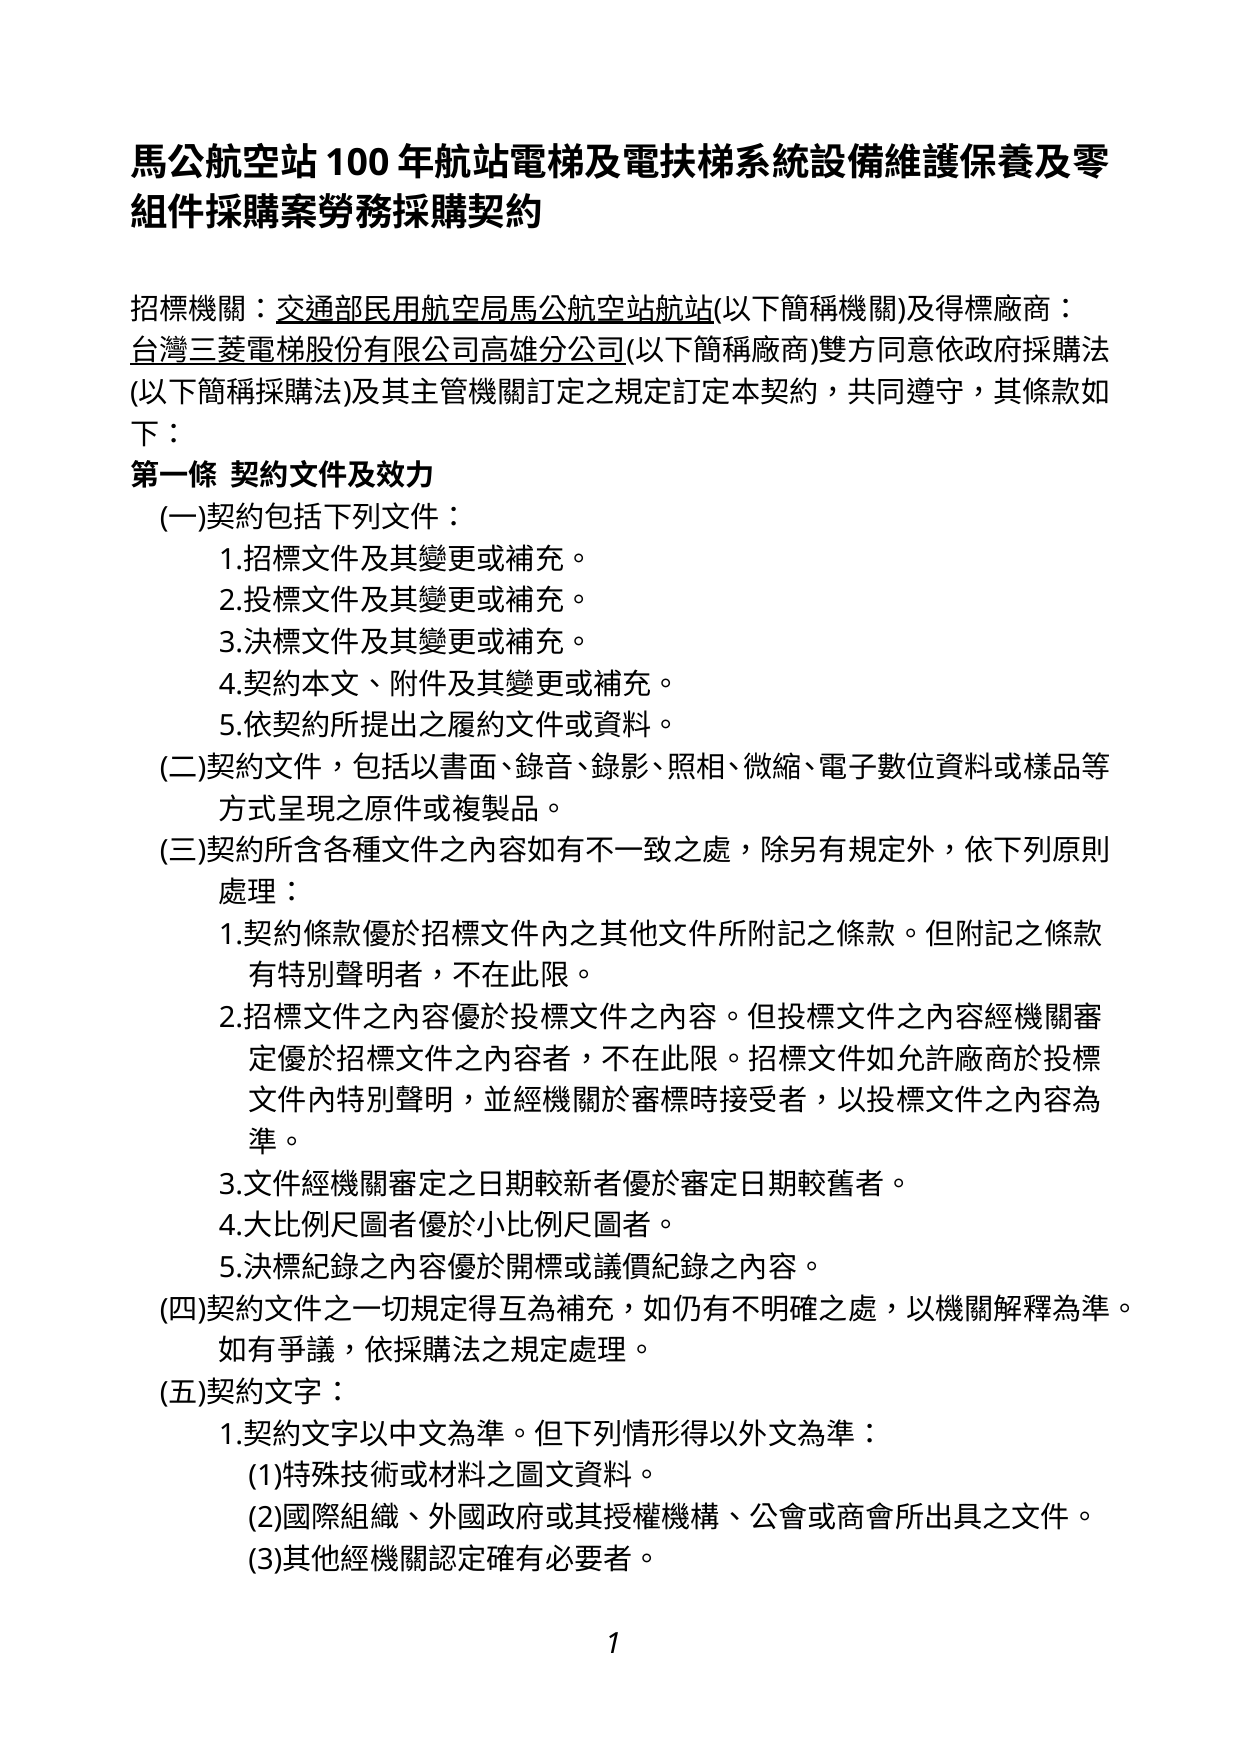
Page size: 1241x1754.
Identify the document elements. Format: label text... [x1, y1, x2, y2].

text (二)契約文件，包括以書面、錄音、錄影、照相、微縮、電子數位資料或樣品等方式呈現之原件或複製品。 [159, 744, 1110, 827]
text 第一條 契約文件及效力 [130, 452, 1110, 494]
text (一)契約包括下列文件： [159, 494, 1110, 536]
text (1)特殊技術或材料之圖文資料。 [248, 1452, 1110, 1494]
text (四)契約文件之一切規定得互為補充，如仍有不明確之處，以機關解釋為準。如有爭議，依採購法之規定處理。 [159, 1286, 1110, 1369]
list 2.投標文件及其變更或補充。 [218, 577, 1110, 619]
text 3.文件經機關審定之日期較新者優於審定日期較舊者。 [218, 1161, 1104, 1202]
list 3.決標文件及其變更或補充。 [218, 619, 1110, 661]
list 1.招標文件及其變更或補充。 [218, 536, 1110, 577]
text 4.大比例尺圖者優於小比例尺圖者。 [218, 1202, 1104, 1244]
list 5.依契約所提出之履約文件或資料。 [218, 702, 1110, 744]
text 台灣三菱電梯股份有限公司高雄分公司(以下簡稱廠商)雙方同意依政府採購法(以下簡稱採購法)及其主管機關訂定之規定訂定本契約，共同遵守，其條款如下： [130, 327, 1110, 452]
text (2)國際組織、外國政府或其授權機構、公會或商會所出具之文件。 [248, 1494, 1110, 1536]
text 5.決標紀錄之內容優於開標或議價紀錄之內容。 [218, 1244, 1104, 1286]
text (五)契約文字： [159, 1369, 1110, 1411]
text 1.契約條款優於招標文件內之其他文件所附記之條款。但附記之條款有特別聲明者，不在此限。 [218, 911, 1104, 994]
text (三)契約所含各種文件之內容如有不一致之處，除另有規定外，依下列原則處理： [159, 827, 1110, 911]
text (3)其他經機關認定確有必要者。 [248, 1536, 1110, 1577]
text 馬公航空站100年航站電梯及電扶梯系統設備維護保養及零組件採購案勞務採購契約 [130, 136, 1110, 236]
text 1.契約文字以中文為準。但下列情形得以外文為準： [218, 1411, 1104, 1452]
list 4.契約本文、附件及其變更或補充。 [218, 661, 1110, 702]
text 招標機關：交通部民用航空局馬公航空站航站(以下簡稱機關)及得標廠商： [130, 286, 1110, 327]
text 2.招標文件之內容優於投標文件之內容。但投標文件之內容經機關審定優於招標文件之內容者，不在此限。招標文件如允許廠商於投標文件內特別聲明，並經機關於審標時接受者，以投標文件之內容為準。 [218, 994, 1104, 1161]
